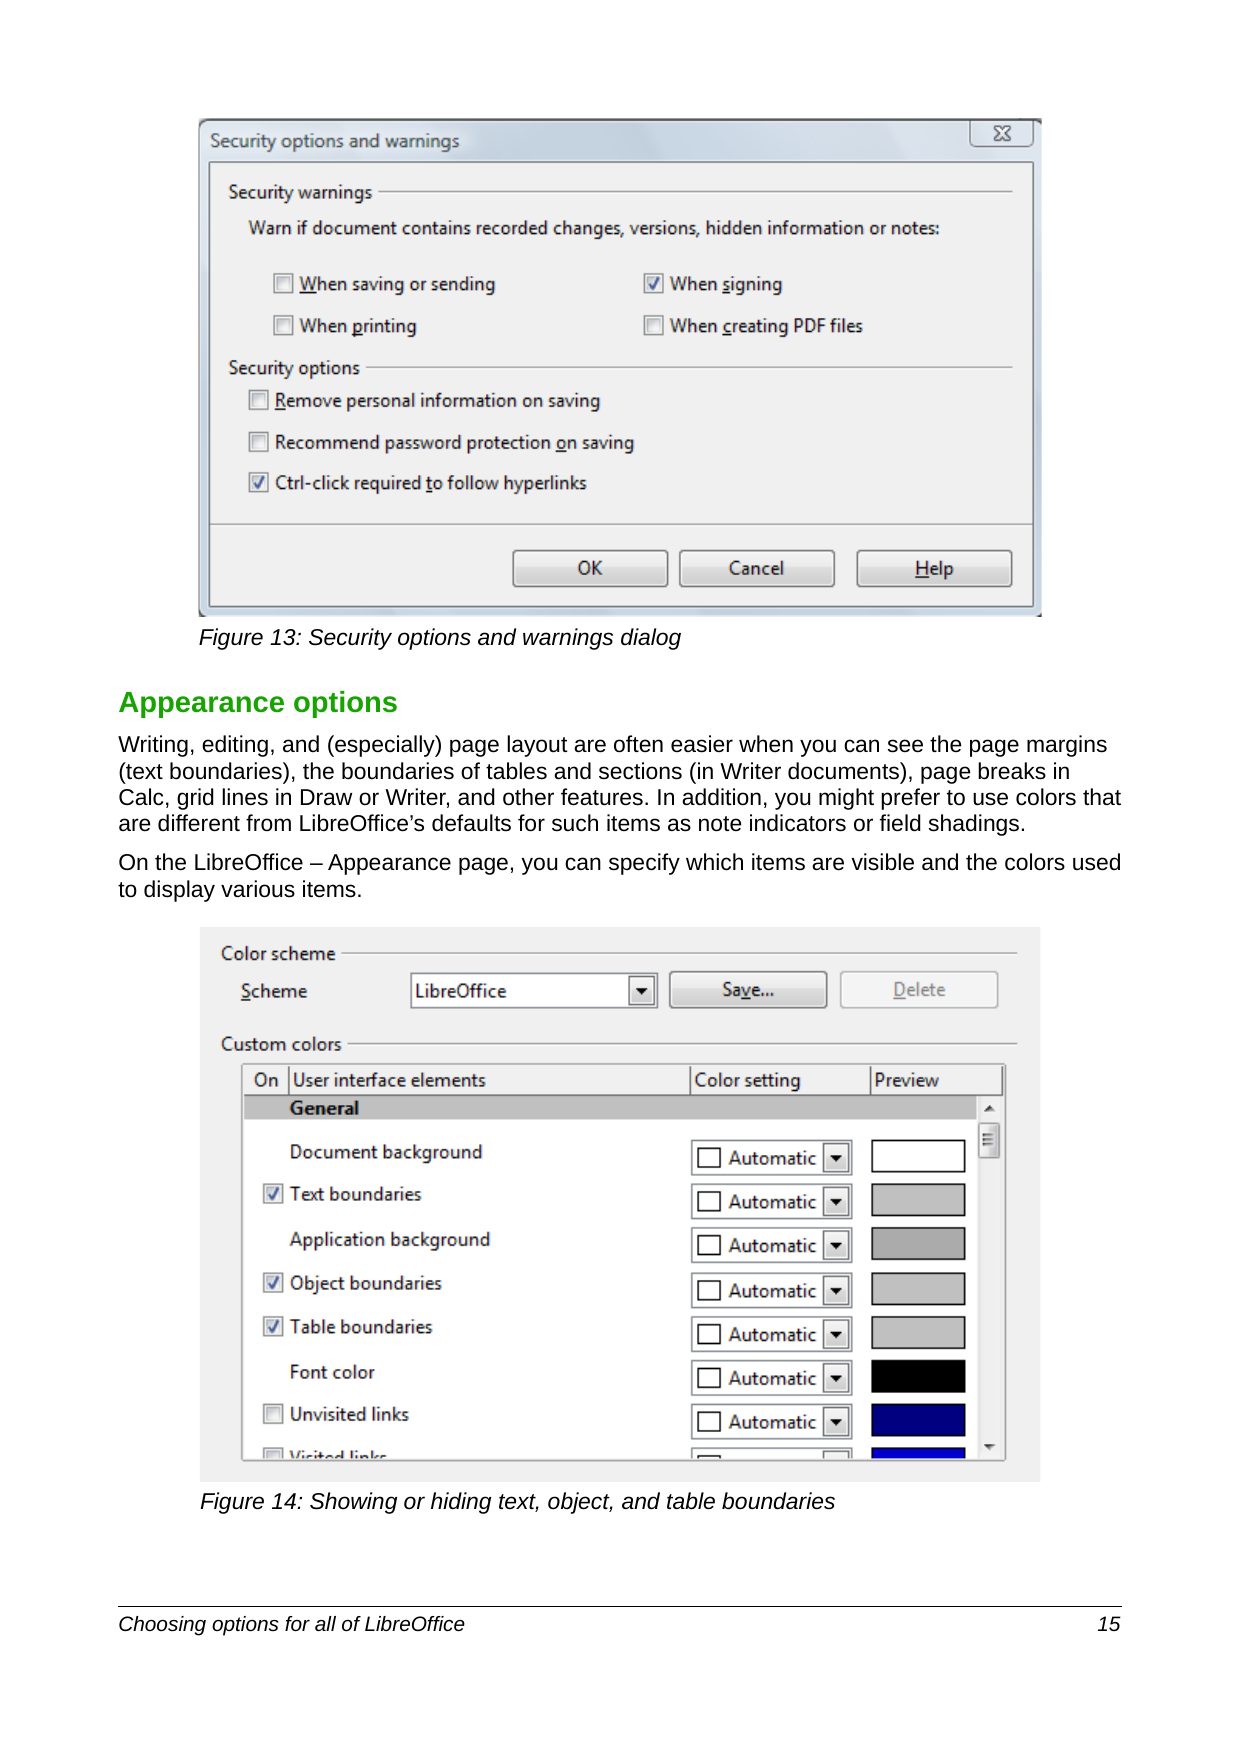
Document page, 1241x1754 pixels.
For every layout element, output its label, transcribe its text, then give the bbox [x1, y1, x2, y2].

picture [199, 927, 1041, 1482]
picture [198, 118, 1042, 617]
subtitle Appearance options [118, 685, 1122, 719]
text Figure 14: Showing or hiding text, object, and table boundaries [200, 1488, 1040, 1514]
text On the LibreOffice – Appearance page, you can specify which items are visible and the colors used to display various items. [118, 849, 1122, 902]
text Writing, editing, and (especially) page layout are often easier when you can see the page margins (text boundaries), the boundaries of tables and sections (in Writer documents), page breaks in Calc, grid lines in Draw or Writer, and other features. In addition, you might prefer to use colors that are different from LibreOffice’s defaults for such items as note indicators or field shadings. [118, 731, 1122, 837]
text Figure 13: Security options and warnings dialog [198, 623, 1042, 650]
